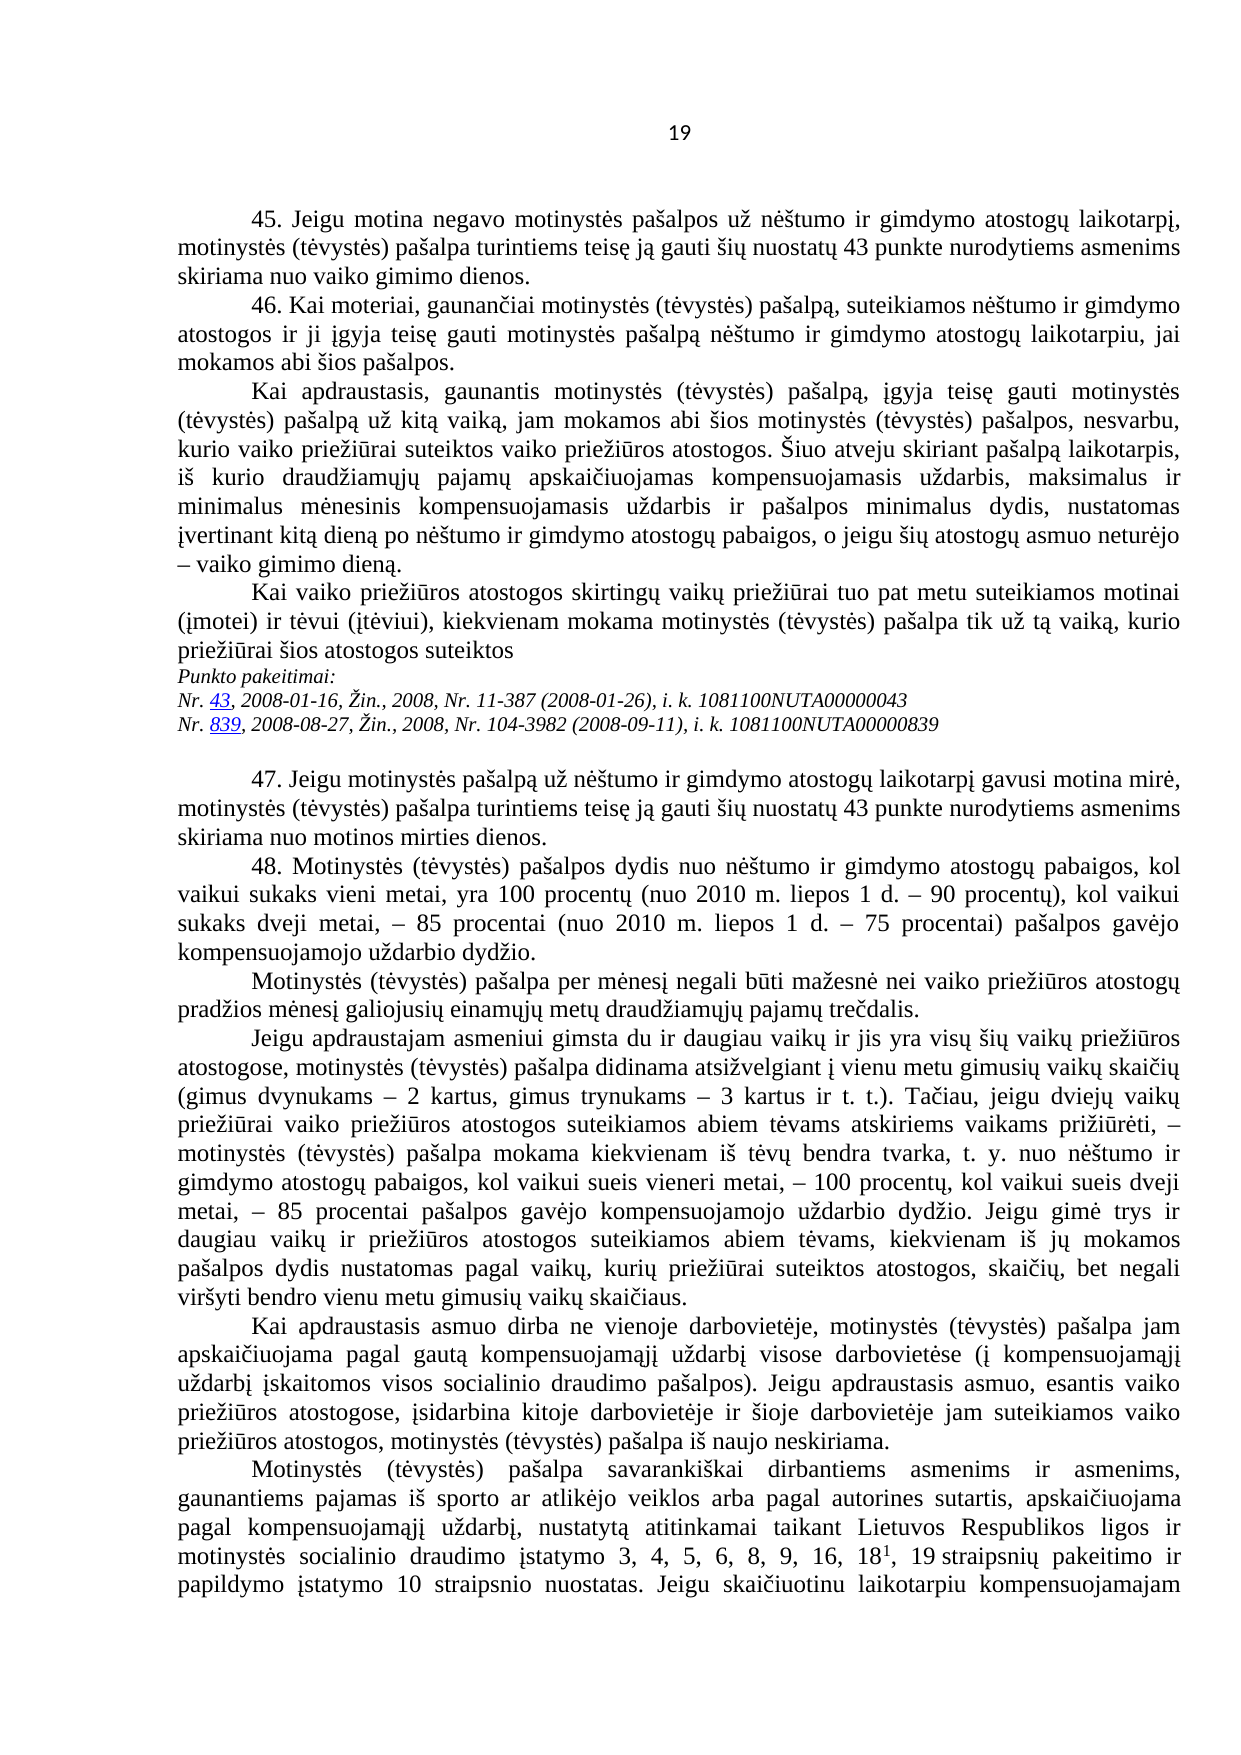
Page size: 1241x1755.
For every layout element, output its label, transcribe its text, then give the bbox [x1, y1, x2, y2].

text Kai apdraustasis, gaunantis motinystės (tėvystės) pašalpą, įgyja teisę gauti motinystės (tėvystės) pašalpą už kitą vaiką, jam mokamos abi šios motinystės (tėvystės) pašalpos, nesvarbu, kurio vaiko priežiūrai suteiktos vaiko priežiūros atostogos. Šiuo atveju skiriant pašalpą laikotarpis, iš kurio draudžiamųjų pajamų apskaičiuojamas kompensuojamasis uždarbis, maksimalus ir minimalus mėnesinis kompensuojamasis uždarbis ir pašalpos minimalus dydis, nustatomas įvertinant kitą dieną po nėštumo ir gimdymo atostogų pabaigos, o jeigu šių atostogų asmuo neturėjo – vaiko gimimo dieną. [177, 376, 1181, 577]
text 46. Kai moteriai, gaunančiai motinystės (tėvystės) pašalpą, suteikiamos nėštumo ir gimdymo atostogos ir ji įgyja teisę gauti motinystės pašalpą nėštumo ir gimdymo atostogų laikotarpiu, jai mokamos abi šios pašalpos. [177, 290, 1181, 376]
text 45. Jeigu motina negavo motinystės pašalpos už nėštumo ir gimdymo atostogų laikotarpį, motinystės (tėvystės) pašalpa turintiems teisę ją gauti šių nuostatų 43 punkte nurodytiems asmenims skiriama nuo vaiko gimimo dienos. [177, 204, 1181, 290]
text Motinystės (tėvystės) pašalpa savarankiškai dirbantiems asmenims ir asmenims, gaunantiems pajamas iš sporto ar atlikėjo veiklos arba pagal autorines sutartis, apskaičiuojama pagal kompensuojamąjį uždarbį, nustatytą atitinkamai taikant Lietuvos Respublikos ligos ir motinystės socialinio draudimo įstatymo 3, 4, 5, 6, 8, 9, 16, 181, 19 straipsnių pakeitimo ir papildymo įstatymo 10 straipsnio nuostatas. Jeigu skaičiuotinu laikotarpiu kompensuojamajam [177, 1454, 1181, 1598]
text Jeigu apdraustajam asmeniui gimsta du ir daugiau vaikų ir jis yra visų šių vaikų priežiūros atostogose, motinystės (tėvystės) pašalpa didinama atsižvelgiant į vienu metu gimusių vaikų skaičių (gimus dvynukams – 2 kartus, gimus trynukams – 3 kartus ir t. t.). Tačiau, jeigu dviejų vaikų priežiūrai vaiko priežiūros atostogos suteikiamos abiem tėvams atskiriems vaikams prižiūrėti, – motinystės (tėvystės) pašalpa mokama kiekvienam iš tėvų bendra tvarka, t. y. nuo nėštumo ir gimdymo atostogų pabaigos, kol vaikui sueis vieneri metai, – 100 procentų, kol vaikui sueis dveji metai, – 85 procentai pašalpos gavėjo kompensuojamojo uždarbio dydžio. Jeigu gimė trys ir daugiau vaikų ir priežiūros atostogos suteikiamos abiem tėvams, kiekvienam iš jų mokamos pašalpos dydis nustatomas pagal vaikų, kurių priežiūrai suteiktos atostogos, skaičių, bet negali viršyti bendro vienu metu gimusių vaikų skaičiaus. [177, 1023, 1181, 1311]
text Motinystės (tėvystės) pašalpa per mėnesį negali būti mažesnė nei vaiko priežiūros atostogų pradžios mėnesį galiojusių einamųjų metų draudžiamųjų pajamų trečdalis. [177, 966, 1181, 1023]
text Nr. 839, 2008-08-27, Žin., 2008, Nr. 104-3982 (2008-09-11), i. k. 1081100NUTA00000839 [177, 712, 1181, 736]
text Kai apdraustasis asmuo dirba ne vienoje darbovietėje, motinystės (tėvystės) pašalpa jam apskaičiuojama pagal gautą kompensuojamąjį uždarbį visose darbovietėse (į kompensuojamąjį uždarbį įskaitomos visos socialinio draudimo pašalpos). Jeigu apdraustasis asmuo, esantis vaiko priežiūros atostogose, įsidarbina kitoje darbovietėje ir šioje darbovietėje jam suteikiamos vaiko priežiūros atostogos, motinystės (tėvystės) pašalpa iš naujo neskiriama. [177, 1311, 1181, 1454]
text Nr. 43, 2008-01-16, Žin., 2008, Nr. 11-387 (2008-01-26), i. k. 1081100NUTA00000043 [177, 688, 1181, 712]
text Punkto pakeitimai: [177, 664, 1181, 688]
text Kai vaiko priežiūros atostogos skirtingų vaikų priežiūrai tuo pat metu suteikiamos motinai (įmotei) ir tėvui (įtėviui), kiekvienam mokama motinystės (tėvystės) pašalpa tik už tą vaiką, kurio priežiūrai šios atostogos suteiktos [177, 577, 1181, 664]
text 48. Motinystės (tėvystės) pašalpos dydis nuo nėštumo ir gimdymo atostogų pabaigos, kol vaikui sukaks vieni metai, yra 100 procentų (nuo 2010 m. liepos 1 d. – 90 procentų), kol vaikui sukaks dveji metai, – 85 procentai (nuo 2010 m. liepos 1 d. – 75 procentai) pašalpos gavėjo kompensuojamojo uždarbio dydžio. [177, 851, 1181, 966]
text 47. Jeigu motinystės pašalpą už nėštumo ir gimdymo atostogų laikotarpį gavusi motina mirė, motinystės (tėvystės) pašalpa turintiems teisę ją gauti šių nuostatų 43 punkte nurodytiems asmenims skiriama nuo motinos mirties dienos. [177, 764, 1181, 851]
